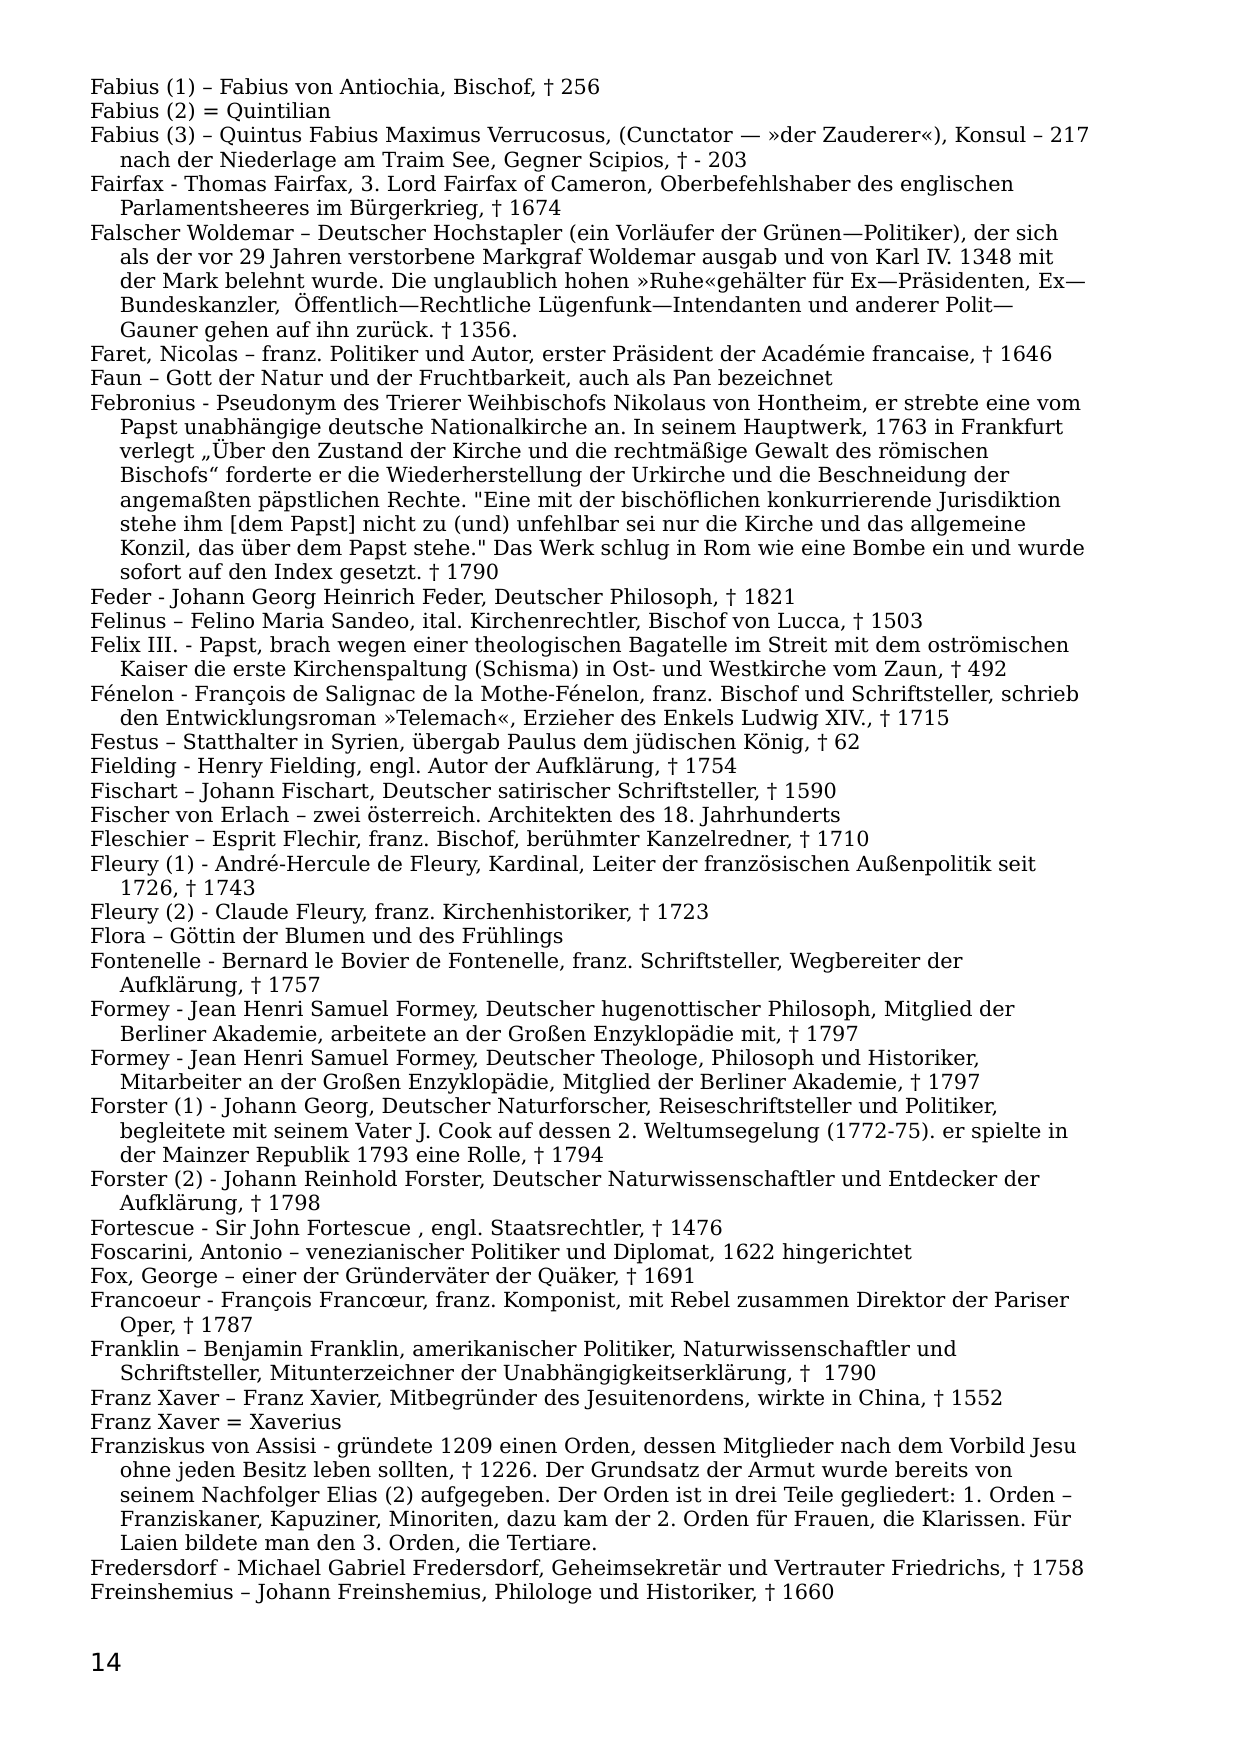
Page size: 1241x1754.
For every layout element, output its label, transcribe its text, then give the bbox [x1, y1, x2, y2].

text Formey - Jean Henri Samuel Formey, Deutscher Theologe, Philosoph und Historiker, Mitarbeiter an der Großen Enzyklopädie, Mitglied der Berliner Akademie, † 1797 [90, 1046, 1091, 1094]
text Fischart – Johann Fischart, Deutscher satirischer Schriftsteller, † 1590 [90, 779, 1091, 803]
text Francoeur - François Francœur, franz. Komponist, mit Rebel zusammen Direktor der Pariser Oper, † 1787 [90, 1288, 1091, 1337]
text Fabius (3) – Quintus Fabius Maximus Verrucosus, (Cunctator — »der Zauderer«), Konsul – 217 nach der Niederlage am Traim See, Gegner Scipios, † - 203 [90, 123, 1091, 172]
text Festus – Statthalter in Syrien, übergab Paulus dem jüdischen König, † 62 [90, 730, 1091, 754]
text Felinus – Felino Maria Sandeo, ital. Kirchenrechtler, Bischof von Lucca, † 1503 [90, 609, 1091, 633]
text Foscarini, Antonio – venezianischer Politiker und Diplomat, 1622 hingerichtet [90, 1240, 1091, 1264]
text Forster (2) - Johann Reinhold Forster, Deutscher Naturwissenschaftler und Entdecker der Aufklärung, † 1798 [90, 1167, 1091, 1216]
text Flora – Göttin der Blumen und des Frühlings [90, 924, 1091, 949]
text Faun – Gott der Natur und der Fruchtbarkeit, auch als Pan bezeichnet [90, 366, 1091, 391]
text Fischer von Erlach – zwei österreich. Architekten des 18. Jahrhunderts [90, 803, 1091, 827]
text Forster (1) - Johann Georg, Deutscher Naturforscher, Reiseschriftsteller und Politiker, begleitete mit seinem Vater J. Cook auf dessen 2. Weltumsegelung (1772-75). er spielte in der Mainzer Republik 1793 eine Rolle, † 1794 [90, 1094, 1091, 1167]
text Fleury (1) - André-Hercule de Fleury, Kardinal, Leiter der französischen Außenpolitik seit 1726, † 1743 [90, 852, 1091, 900]
text Fénelon - François de Salignac de la Mothe-Fénelon, franz. Bischof und Schriftsteller, schrieb den Entwicklungsroman »Telemach«, Erzieher des Enkels Ludwig XIV., † 1715 [90, 682, 1091, 730]
text Franz Xaver = Xaverius [90, 1410, 1091, 1434]
text Fabius (2) = Quintilian [90, 99, 1091, 123]
text Fairfax - Thomas Fairfax, 3. Lord Fairfax of Cameron, Oberbefehlshaber des englischen Parlamentsheeres im Bürgerkrieg, † 1674 [90, 172, 1091, 221]
text Fredersdorf - Michael Gabriel Fredersdorf, Geheimsekretär und Vertrauter Friedrichs, † 1758 [90, 1556, 1091, 1580]
text Felix III. - Papst, brach wegen einer theologischen Bagatelle im Streit mit dem oströmischen Kaiser die erste Kirchenspaltung (Schisma) in Ost- und Westkirche vom Zaun, † 492 [90, 633, 1091, 682]
text Falscher Woldemar – Deutscher Hochstapler (ein Vorläufer der Grünen—Politiker), der sich als der vor 29 Jahren verstorbene Markgraf Woldemar ausgab und von Karl IV. 1348 mit der Mark belehnt wurde. Die unglaublich hohen »Ruhe«gehälter für Ex—Präsidenten, Ex—Bundeskanzler, Öffentlich—Rechtliche Lügenfunk—Intendanten und anderer Polit—Gauner gehen auf ihn zurück. † 1356. [90, 221, 1091, 342]
text Feder - Johann Georg Heinrich Feder, Deutscher Philosoph, † 1821 [90, 585, 1091, 609]
text Freinshemius – Johann Freinshemius, Philologe und Historiker, † 1660 [90, 1580, 1091, 1604]
text Fox, George – einer der Gründerväter der Quäker, † 1691 [90, 1264, 1091, 1288]
text Fleschier – Esprit Flechir, franz. Bischof, berühmter Kanzelredner, † 1710 [90, 827, 1091, 852]
text Fontenelle - Bernard le Bovier de Fontenelle, franz. Schriftsteller, Wegbereiter der Aufklärung, † 1757 [90, 949, 1091, 997]
text Formey - Jean Henri Samuel Formey, Deutscher hugenottischer Philosoph, Mitglied der Berliner Akademie, arbeitete an der Großen Enzyklopädie mit, † 1797 [90, 997, 1091, 1046]
text Fielding - Henry Fielding, engl. Autor der Aufklärung, † 1754 [90, 754, 1091, 779]
text Febronius - Pseudonym des Trierer Weihbischofs Nikolaus von Hontheim, er strebte eine vom Papst unabhängige deutsche Nationalkirche an. In seinem Hauptwerk, 1763 in Frankfurt verlegt „Über den Zustand der Kirche und die rechtmäßige Gewalt des römischen Bischofs“ forderte er die Wiederherstellung der Urkirche und die Beschneidung der angemaßten päpstlichen Rechte. "Eine mit der bischöflichen konkurrierende Jurisdiktion stehe ihm [dem Papst] nicht zu (und) unfehlbar sei nur die Kirche und das allgemeine Konzil, das über dem Papst stehe." Das Werk schlug in Rom wie eine Bombe ein und wurde sofort auf den Index gesetzt. † 1790 [90, 391, 1091, 585]
text Fortescue - Sir John Fortescue , engl. Staatsrechtler, † 1476 [90, 1216, 1091, 1240]
text Franziskus von Assisi - gründete 1209 einen Orden, dessen Mitglieder nach dem Vorbild Jesu ohne jeden Besitz leben sollten, † 1226. Der Grundsatz der Armut wurde bereits von seinem Nachfolger Elias (2) aufgegeben. Der Orden ist in drei Teile gegliedert: 1. Orden – Franziskaner, Kapuziner, Minoriten, dazu kam der 2. Orden für Frauen, die Klarissen. Für Laien bildete man den 3. Orden, die Tertiare. [90, 1434, 1091, 1556]
text Fleury (2) - Claude Fleury, franz. Kirchenhistoriker, † 1723 [90, 900, 1091, 924]
text Fabius (1) – Fabius von Antiochia, Bischof, † 256 [90, 75, 1091, 99]
text Franklin – Benjamin Franklin, amerikanischer Politiker, Naturwissenschaftler und Schriftsteller, Mitunterzeichner der Unabhängigkeitserklärung, † 1790 [90, 1337, 1091, 1386]
text Faret, Nicolas – franz. Politiker und Autor, erster Präsident der Académie francaise, † 1646 [90, 342, 1091, 366]
text Franz Xaver – Franz Xavier, Mitbegründer des Jesuitenordens, wirkte in China, † 1552 [90, 1386, 1091, 1410]
